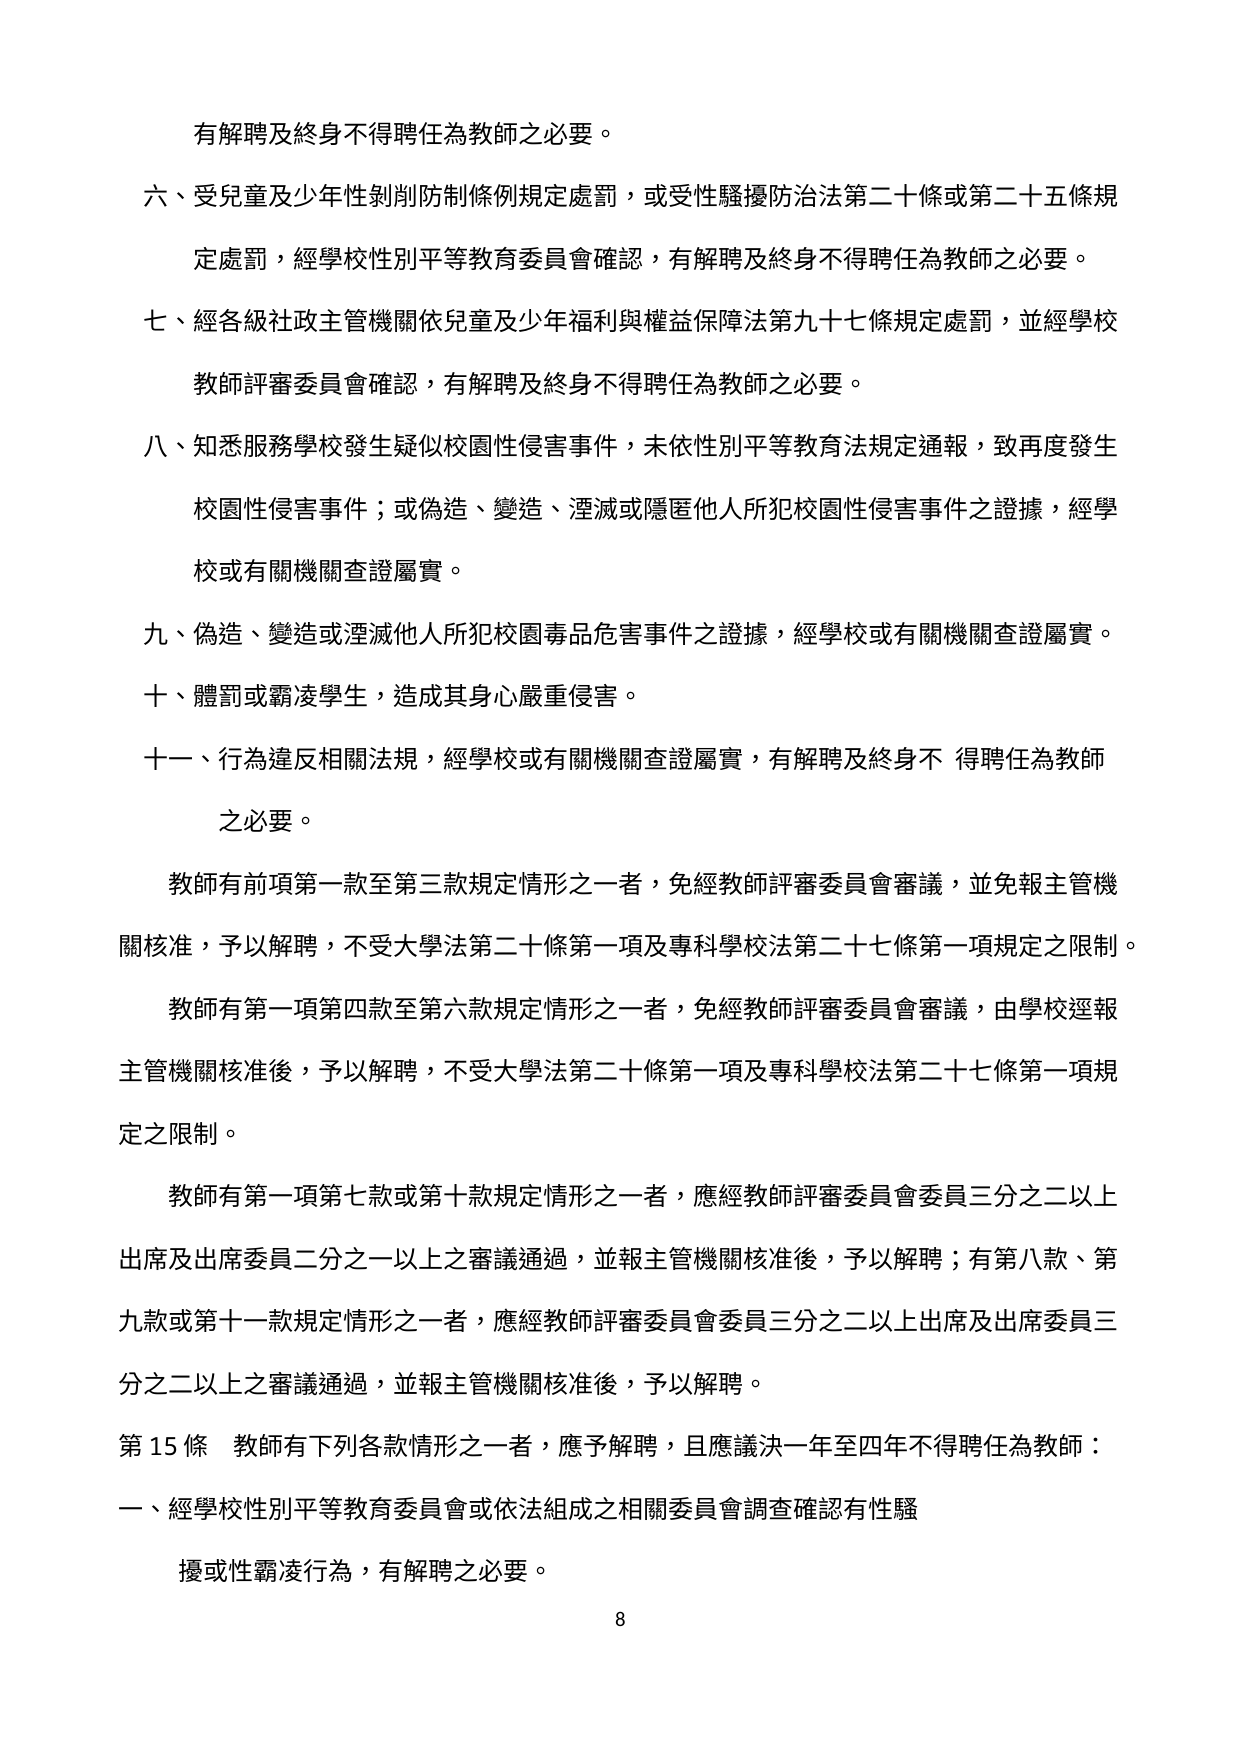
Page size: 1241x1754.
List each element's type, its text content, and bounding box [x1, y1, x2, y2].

text 五、經學校性別平等教育委員會或依法組成之相關委員會調查確認有性騷擾或性霸凌行為，有解聘及終身不得聘任為教師之必要。 [143, 91, 1122, 153]
text 擾或性霸凌行為，有解聘之必要。 [118, 1528, 1122, 1591]
text 九、偽造、變造或湮滅他人所犯校園毒品危害事件之證據，經學校或有關機關查證屬實。 [118, 591, 1122, 653]
text 第15條 教師有下列各款情形之一者，應予解聘，且應議決一年至四年不得聘任為教師： [118, 1403, 1122, 1466]
text 一、經學校性別平等教育委員會或依法組成之相關委員會調查確認有性騷 [118, 1466, 1122, 1528]
text 八、知悉服務學校發生疑似校園性侵害事件，未依性別平等教育法規定通報，致再度發生校園性侵害事件；或偽造、變造、湮滅或隱匿他人所犯校園性侵害事件之證據，經學校或有關機關查證屬實。 [143, 403, 1122, 591]
text 教師有第一項第四款至第六款規定情形之一者，免經教師評審委員會審議，由學校逕報主管機關核准後，予以解聘，不受大學法第二十條第一項及專科學校法第二十七條第一項規定之限制。 [118, 966, 1122, 1153]
text 十一、行為違反相關法規，經學校或有關機關查證屬實，有解聘及終身不 得聘任為教師之必要。 [143, 716, 1122, 841]
text 六、受兒童及少年性剝削防制條例規定處罰，或受性騷擾防治法第二十條或第二十五條規定處罰，經學校性別平等教育委員會確認，有解聘及終身不得聘任為教師之必要。 [143, 153, 1122, 278]
text 教師有第一項第七款或第十款規定情形之一者，應經教師評審委員會委員三分之二以上出席及出席委員二分之一以上之審議通過，並報主管機關核准後，予以解聘；有第八款、第九款或第十一款規定情形之一者，應經教師評審委員會委員三分之二以上出席及出席委員三分之二以上之審議通過，並報主管機關核准後，予以解聘。 [118, 1153, 1122, 1403]
text 教師有前項第一款至第三款規定情形之一者，免經教師評審委員會審議，並免報主管機關核准，予以解聘，不受大學法第二十條第一項及專科學校法第二十七條第一項規定之限制。 [118, 841, 1122, 966]
text 七、經各級社政主管機關依兒童及少年福利與權益保障法第九十七條規定處罰，並經學校教師評審委員會確認，有解聘及終身不得聘任為教師之必要。 [143, 278, 1122, 403]
text 十、體罰或霸凌學生，造成其身心嚴重侵害。 [118, 653, 1122, 716]
